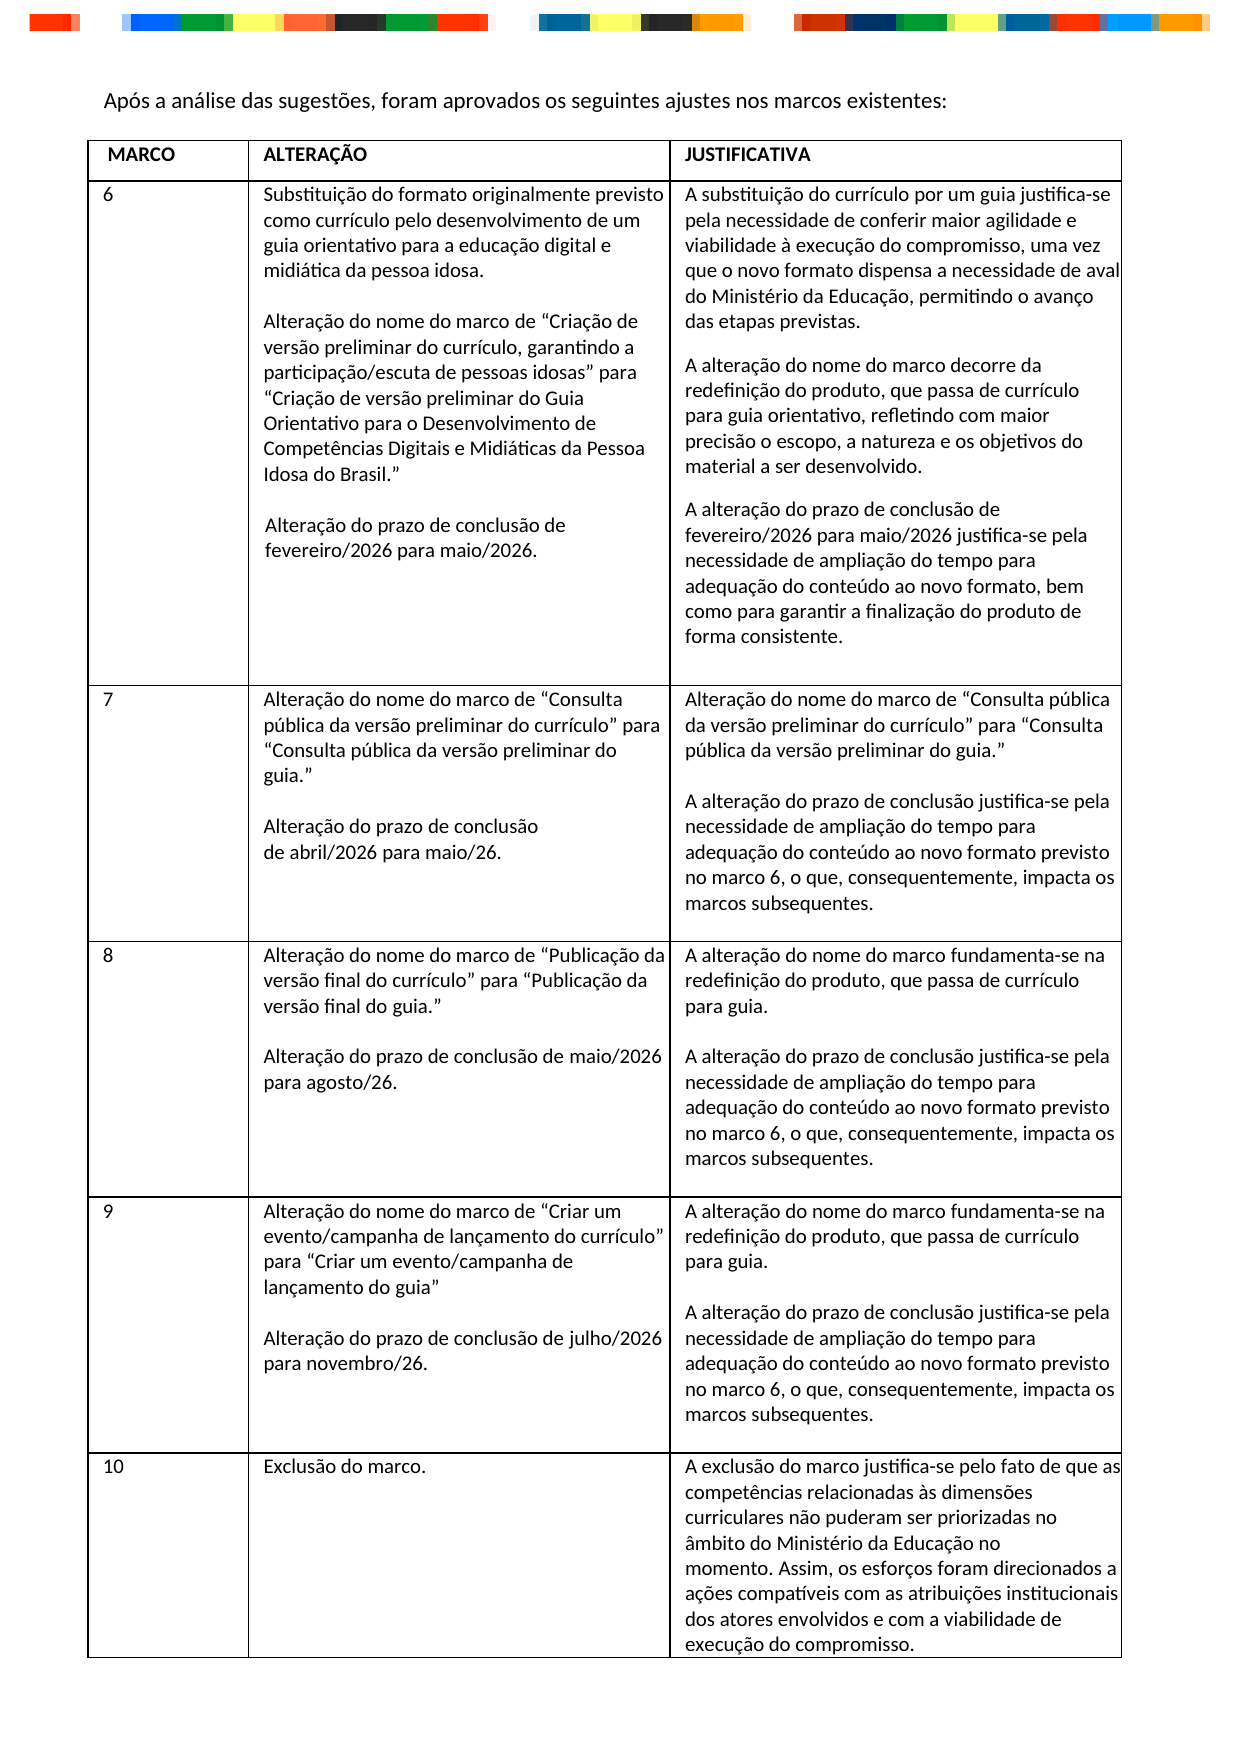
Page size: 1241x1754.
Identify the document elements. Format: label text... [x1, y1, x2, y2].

table_header MARCO [89, 141, 248, 180]
table_header JUSTIFICATIVA [671, 141, 1121, 180]
table_cell 10 [89, 1454, 248, 1657]
table_cell Alteração do nome do marco de “Consulta pública da versão preliminar do currículo” para “Consulta pública da versão preliminar do guia.” A alteração do prazo de conclusão justifica-se pela necessidade de ampliação do tempo para adequação do conteúdo ao novo formato previsto no marco 6, o que, consequentemente, impacta os marcos subsequentes. [671, 686, 1121, 941]
table_cell 6 [89, 182, 248, 685]
table_cell Substituição do formato originalmente previsto como currículo pelo desenvolvimento de um guia orientativo para a educação digital e midiática da pessoa idosa. Alteração do nome do marco de “Criação de versão preliminar do currículo, garantindo a participação/escuta de pessoas idosas” para “Criação de versão preliminar do Guia Orientativo para o Desenvolvimento de Competências Digitais e Midiáticas da Pessoa Idosa do Brasil.” Alteração do prazo de conclusão de fevereiro/2026 para maio/2026. [249, 182, 669, 685]
table_cell Alteração do nome do marco de “Publicação da versão final do currículo” para “Publicação da versão final do guia.” Alteração do prazo de conclusão de maio/2026 para agosto/26. [249, 942, 669, 1196]
table_cell A exclusão do marco justifica-se pelo fato de que as competências relacionadas às dimensões curriculares não puderam ser priorizadas no âmbito do Ministério da Educação no momento. Assim, os esforços foram direcionados a ações compatíveis com as atribuições institucionais dos atores envolvidos e com a viabilidade de execução do compromisso. [671, 1454, 1121, 1657]
table_cell Exclusão do marco. [249, 1454, 669, 1657]
table_cell A alteração do nome do marco fundamenta-se na redefinição do produto, que passa de currículo para guia. A alteração do prazo de conclusão justifica-se pela necessidade de ampliação do tempo para adequação do conteúdo ao novo formato previsto no marco 6, o que, consequentemente, impacta os marcos subsequentes. [671, 942, 1121, 1196]
table_cell Alteração do nome do marco de “Consulta pública da versão preliminar do currículo” para “Consulta pública da versão preliminar do guia.” Alteração do prazo de conclusão de abril/2026 para maio/26. [249, 686, 669, 941]
table_cell 8 [89, 942, 248, 1196]
table_cell 7 [89, 686, 248, 941]
table_cell Alteração do nome do marco de “Criar um evento/campanha de lançamento do currículo” para “Criar um evento/campanha de lançamento do guia” Alteração do prazo de conclusão de julho/2026 para novembro/26. [249, 1198, 669, 1452]
table_cell 9 [89, 1198, 248, 1452]
table_cell A alteração do nome do marco fundamenta-se na redefinição do produto, que passa de currículo para guia. A alteração do prazo de conclusão justifica-se pela necessidade de ampliação do tempo para adequação do conteúdo ao novo formato previsto no marco 6, o que, consequentemente, impacta os marcos subsequentes. [671, 1198, 1121, 1452]
text Após a análise das sugestões, foram aprovados os seguintes ajustes nos marcos existentes: [103, 86, 1093, 114]
table_header ALTERAÇÃO [249, 141, 669, 180]
table_cell A substituição do currículo por um guia justifica-se pela necessidade de conferir maior agilidade e viabilidade à execução do compromisso, uma vez que o novo formato dispensa a necessidade de aval do Ministério da Educação, permitindo o avanço das etapas previstas. A alteração do nome do marco decorre da redefinição do produto, que passa de currículo para guia orientativo, refletindo com maior precisão o escopo, a natureza e os objetivos do material a ser desenvolvido. A alteração do prazo de conclusão de fevereiro/2026 para maio/2026 justifica-se pela necessidade de ampliação do tempo para adequação do conteúdo ao novo formato, bem como para garantir a finalização do produto de forma consistente. [671, 182, 1121, 685]
